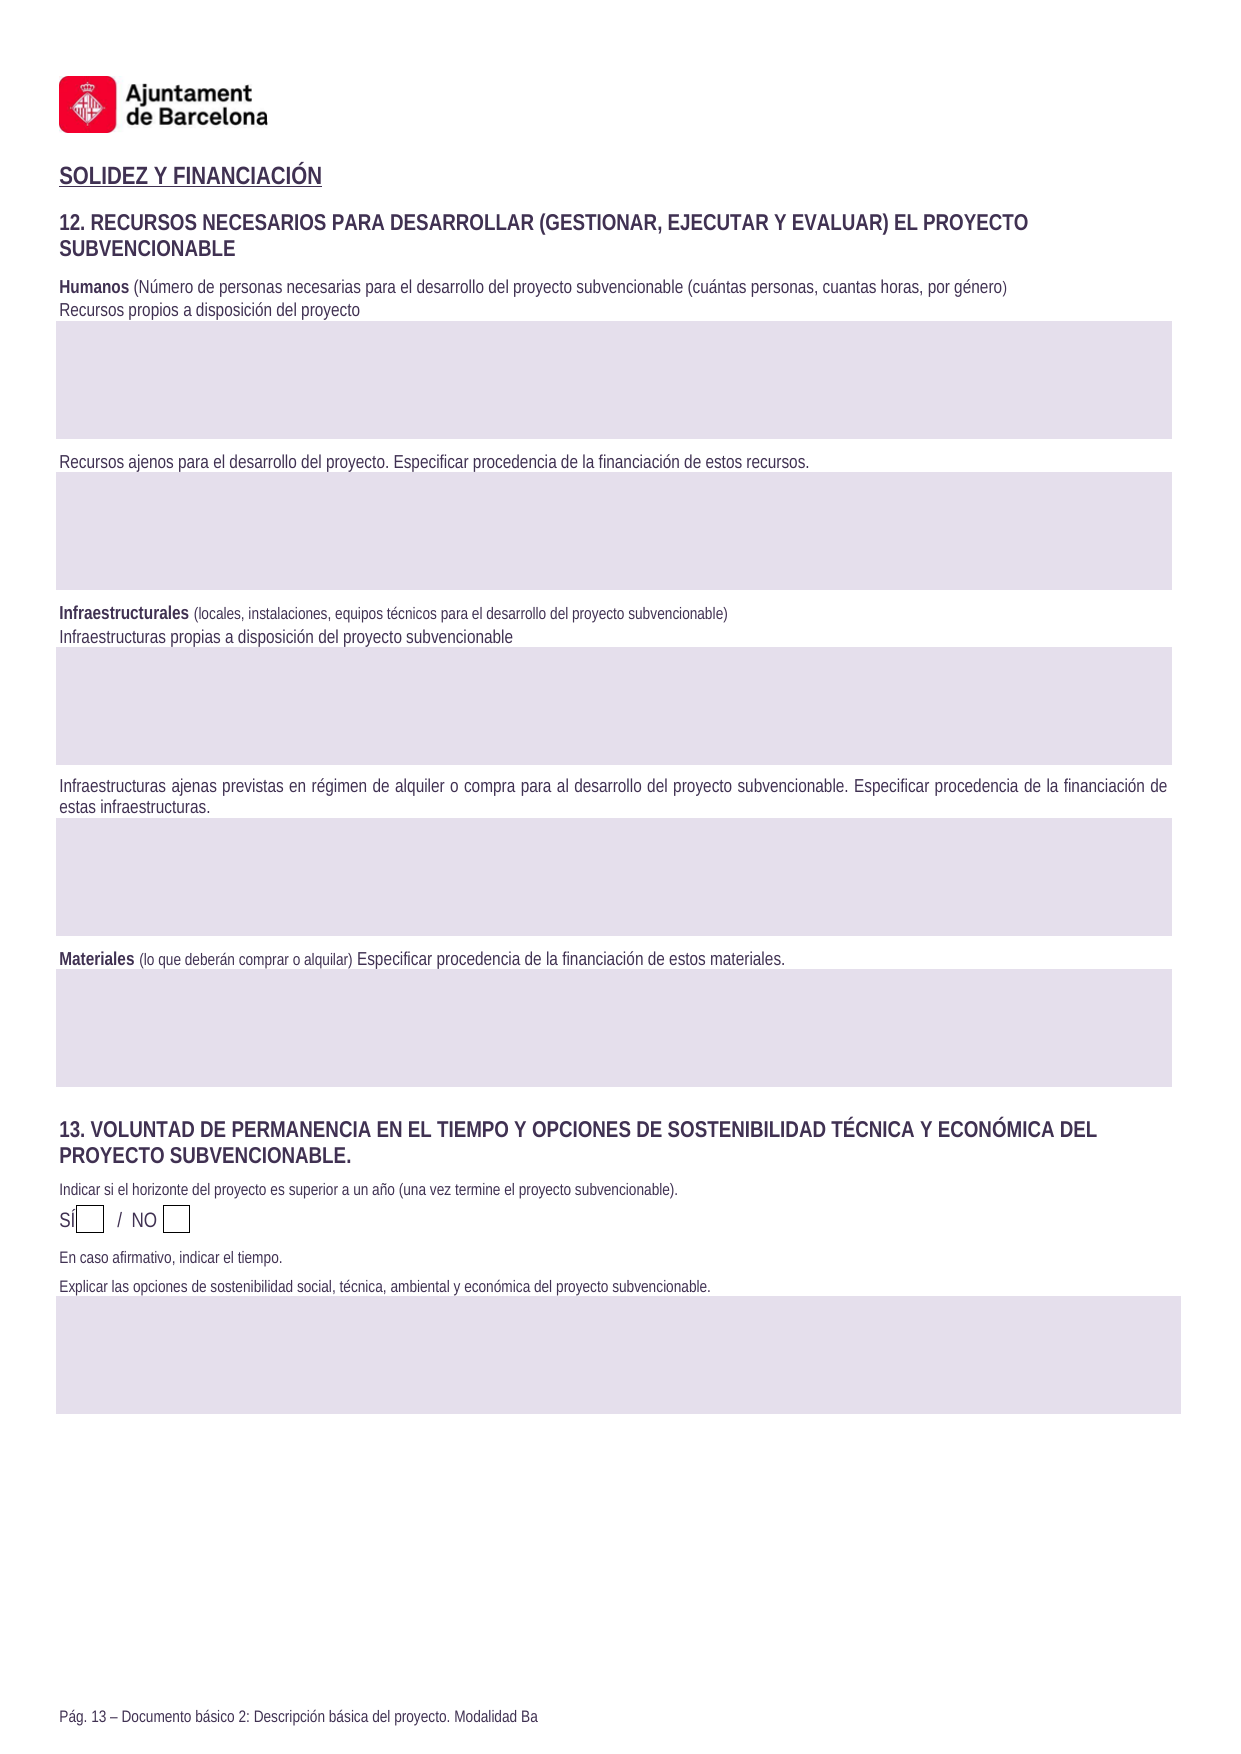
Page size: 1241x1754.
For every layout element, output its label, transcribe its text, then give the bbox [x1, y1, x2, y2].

table_cell [56, 321, 1172, 439]
table_cell Infraestructuras propias a disposición del proyecto subvencionable [56, 624, 1172, 647]
table_header Materiales (lo que deberán comprar o alquilar) Especificar procedencia de la financiación de estos materiales. [56, 946, 1172, 969]
table_cell Indicar si el horizonte del proyecto es superior a un año (una vez termine el proyecto subvencionable). [56, 1178, 1181, 1201]
table_cell Explicar las opciones de sostenibilidad social, técnica, ambiental y económica del proyecto subvencionable. [56, 1272, 1181, 1296]
table_header Recursos ajenos para el desarrollo del proyecto. Especificar procedencia de la financiación de estos recursos. [56, 449, 1172, 472]
text SOLIDEZ Y FINANCIACIÓN [59, 161, 1181, 190]
table_cell [56, 818, 1172, 936]
table_cell SÍ / NO [56, 1201, 1181, 1236]
table_header Infraestructuras ajenas previstas en régimen de alquiler o compra para al desarrollo del proyecto subvencionable. Especificar procedencia de la financiación de estas infraestructuras. [56, 775, 1172, 818]
table_cell [56, 647, 1172, 765]
table_cell Recursos propios a disposición del proyecto [56, 297, 1172, 321]
table_header 12. RECURSOS NECESARIOS PARA DESARROLLAR (GESTIONAR, EJECUTAR Y EVALUAR) EL PROYECTO SUBVENCIONABLE [56, 209, 1172, 262]
table_header Infraestructurales (locales, instalaciones, equipos técnicos para el desarrollo del proyecto subvencionable) [56, 600, 1172, 623]
table_cell Humanos (Número de personas necesarias para el desarrollo del proyecto subvencionable (cuántas personas, cuantas horas, por género) [56, 262, 1172, 297]
table_cell [56, 1296, 1181, 1414]
picture [59, 76, 268, 133]
table_cell En caso afirmativo, indicar el tiempo. [56, 1236, 1181, 1272]
table_header 13. VOLUNTAD DE PERMANENCIA EN EL TIEMPO Y OPCIONES DE SOSTENIBILIDAD TÉCNICA Y ECONÓMICA DEL PROYECTO SUBVENCIONABLE. [56, 1107, 1181, 1177]
table_cell [56, 969, 1172, 1087]
table_cell [56, 472, 1172, 590]
